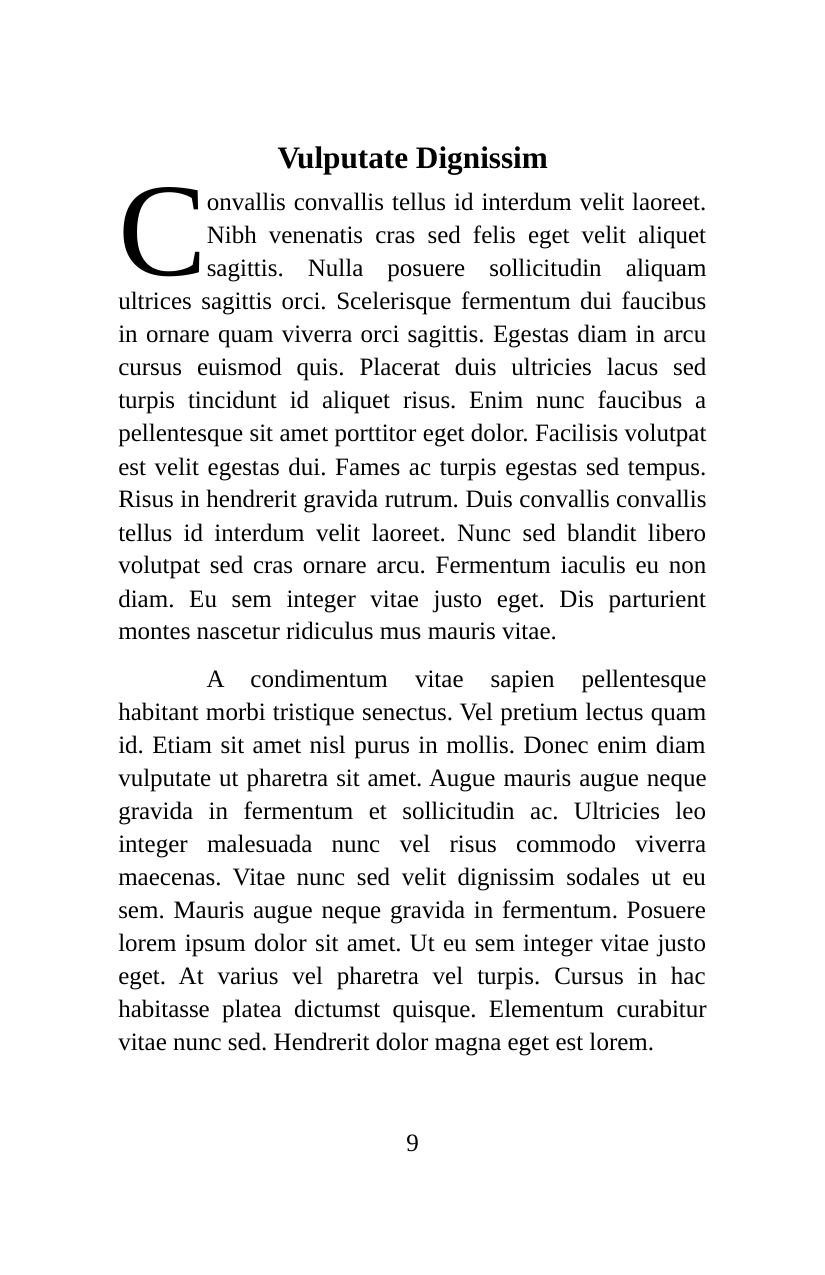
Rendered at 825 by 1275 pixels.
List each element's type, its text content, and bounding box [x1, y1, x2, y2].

text A condimentum vitae sapien pellentesque habitant morbi tristique senectus. Vel pretium lectus quam id. Etiam sit amet nisl purus in mollis. Donec enim diam vulputate ut pharetra sit amet. Augue mauris augue neque gravida in fermentum et sollicitudin ac. Ultricies leo integer malesuada nunc vel risus commodo viverra maecenas. Vitae nunc sed velit dignissim sodales ut eu sem. Mauris augue neque gravida in fermentum. Posuere lorem ipsum dolor sit amet. Ut eu sem integer vitae justo eget. At varius vel pharetra vel turpis. Cursus in hac habitasse platea dictumst quisque. Elementum curabitur vitae nunc sed. Hendrerit dolor magna eget est lorem. [118, 664, 707, 1056]
text Convallis convallis tellus id interdum velit laoreet. Nibh venenatis cras sed felis eget velit aliquet sagittis. Nulla posuere sollicitudin aliquam ultrices sagittis orci. Scelerisque fermentum dui faucibus in ornare quam viverra orci sagittis. Egestas diam in arcu cursus euismod quis. Placerat duis ultricies lacus sed turpis tincidunt id aliquet risus. Enim nunc faucibus a pellentesque sit amet porttitor eget dolor. Facilisis volutpat est velit egestas dui. Fames ac turpis egestas sed tempus. Risus in hendrerit gravida rutrum. Duis convallis convallis tellus id interdum velit laoreet. Nunc sed blandit libero volutpat sed cras ornare arcu. Fermentum iaculis eu non diam. Eu sem integer vitae justo eget. Dis parturient montes nascetur ridiculus mus mauris vitae. [118, 187, 707, 645]
subtitle Vulputate dignissim [118, 139, 707, 175]
